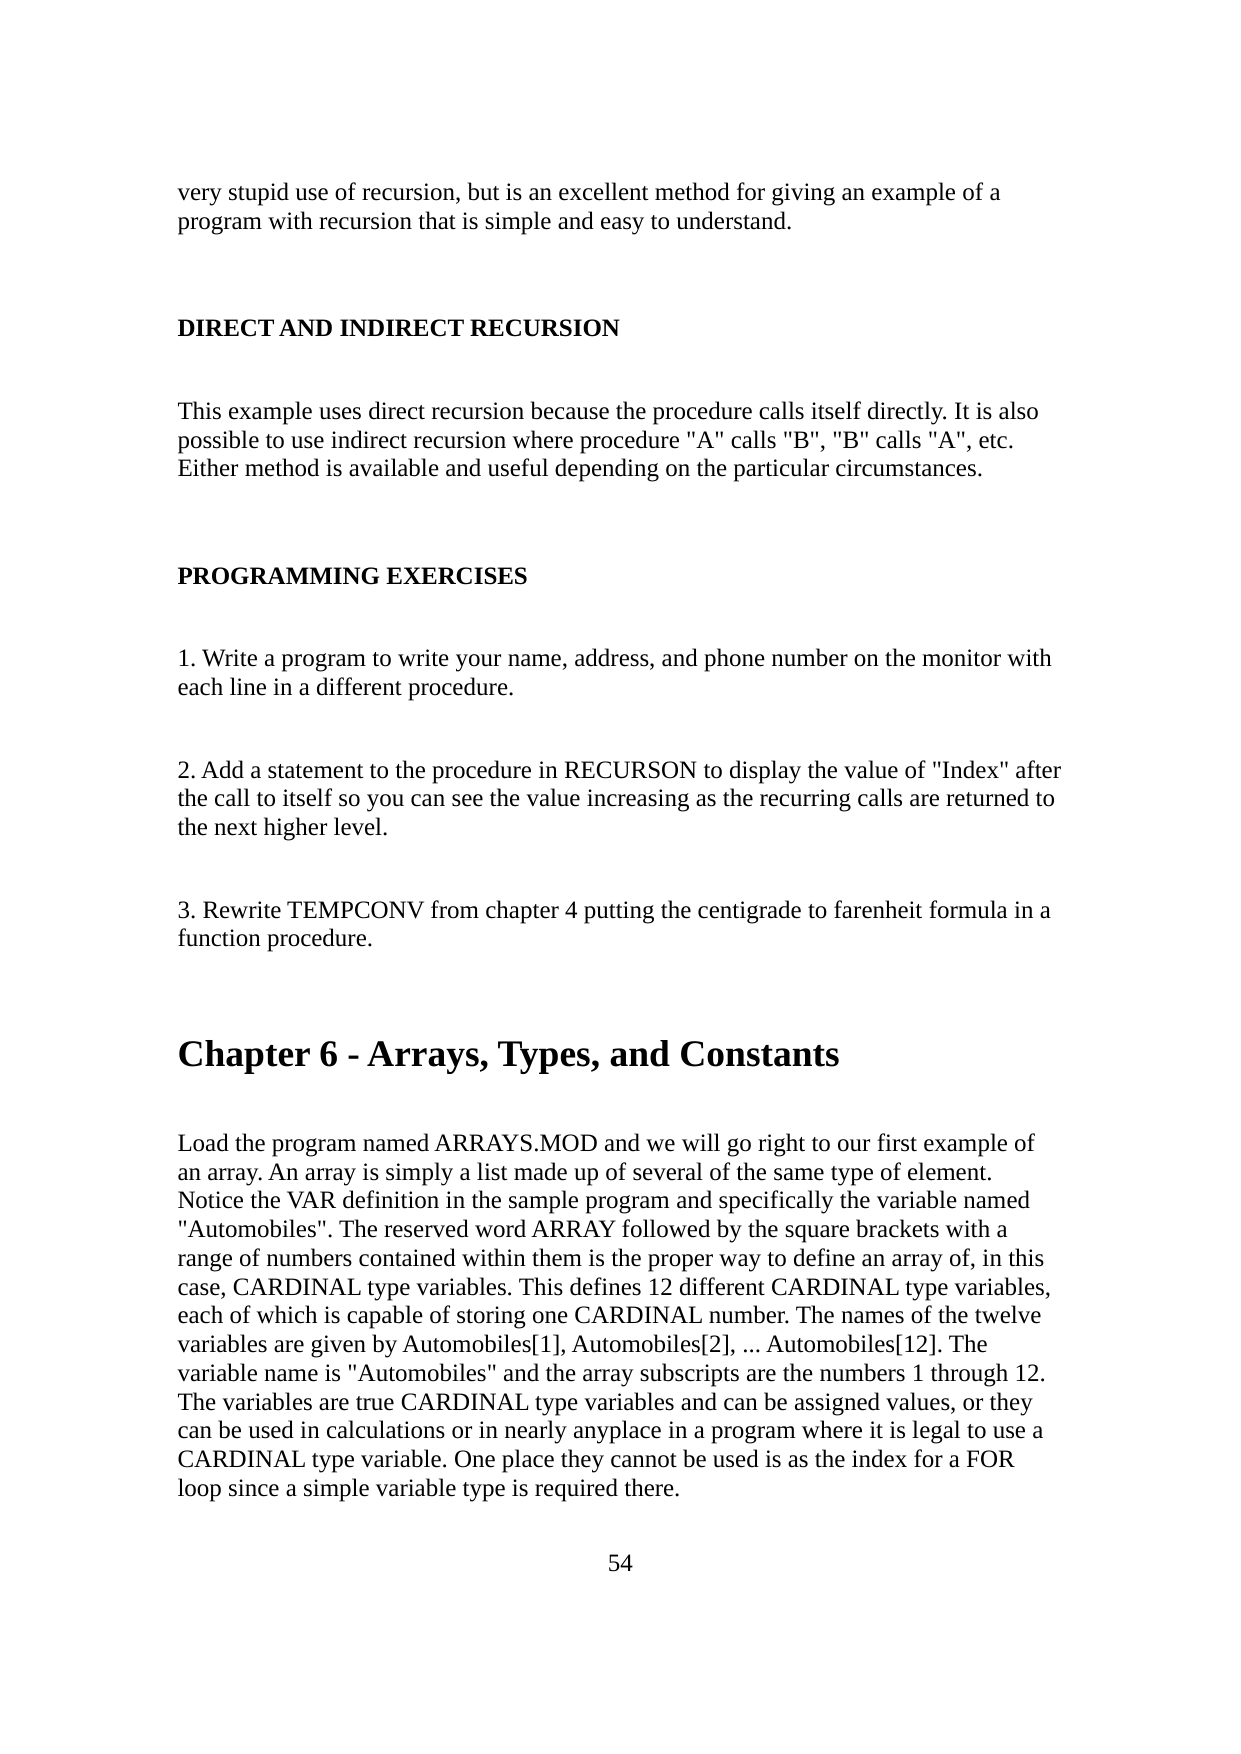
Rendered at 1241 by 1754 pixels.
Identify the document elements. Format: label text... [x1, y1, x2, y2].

text 3. Rewrite TEMPCONV from chapter 4 putting the centigrade to farenheit formula in a function procedure. [177, 895, 1063, 952]
subtitle Chapter 6 - Arrays, Types, and Constants [177, 1031, 1063, 1074]
text Load the program named ARRAYS.MOD and we will go right to our first example of an array. An array is simply a list made up of several of the same type of element. Notice the VAR definition in the sample program and specifically the variable named "Automobiles". The reserved word ARRAY followed by the square brackets with a range of numbers contained within them is the proper way to define an array of, in this case, CARDINAL type variables. This defines 12 different CARDINAL type variables, each of which is capable of storing one CARDINAL number. The names of the twelve variables are given by Automobiles[1], Automobiles[2], ... Automobiles[12]. The variable name is "Automobiles" and the array subscripts are the numbers 1 through 12. The variables are true CARDINAL type variables and can be assigned values, or they can be used in calculations or in nearly anyplace in a program where it is legal to use a CARDINAL type variable. One place they cannot be used is as the index for a FOR loop since a simple variable type is required there. [177, 1128, 1063, 1502]
text very stupid use of recursion, but is an excellent method for giving an example of a program with recursion that is simple and easy to understand. [177, 177, 1063, 235]
text 2. Add a statement to the procedure in RECURSON to display the value of "Index" after the call to itself so you can see the value increasing as the recurring calls are returned to the next higher level. [177, 755, 1063, 841]
text 1. Write a program to write your name, address, and phone number on the monitor with each line in a different procedure. [177, 643, 1063, 701]
subtitle PROGRAMMING EXERCISES [177, 561, 1063, 590]
subtitle DIRECT AND INDIRECT RECURSION [177, 313, 1063, 342]
text This example uses direct recursion because the procedure calls itself directly. It is also possible to use indirect recursion where procedure "A" calls "B", "B" calls "A", etc. Either method is available and useful depending on the particular circumstances. [177, 396, 1063, 482]
